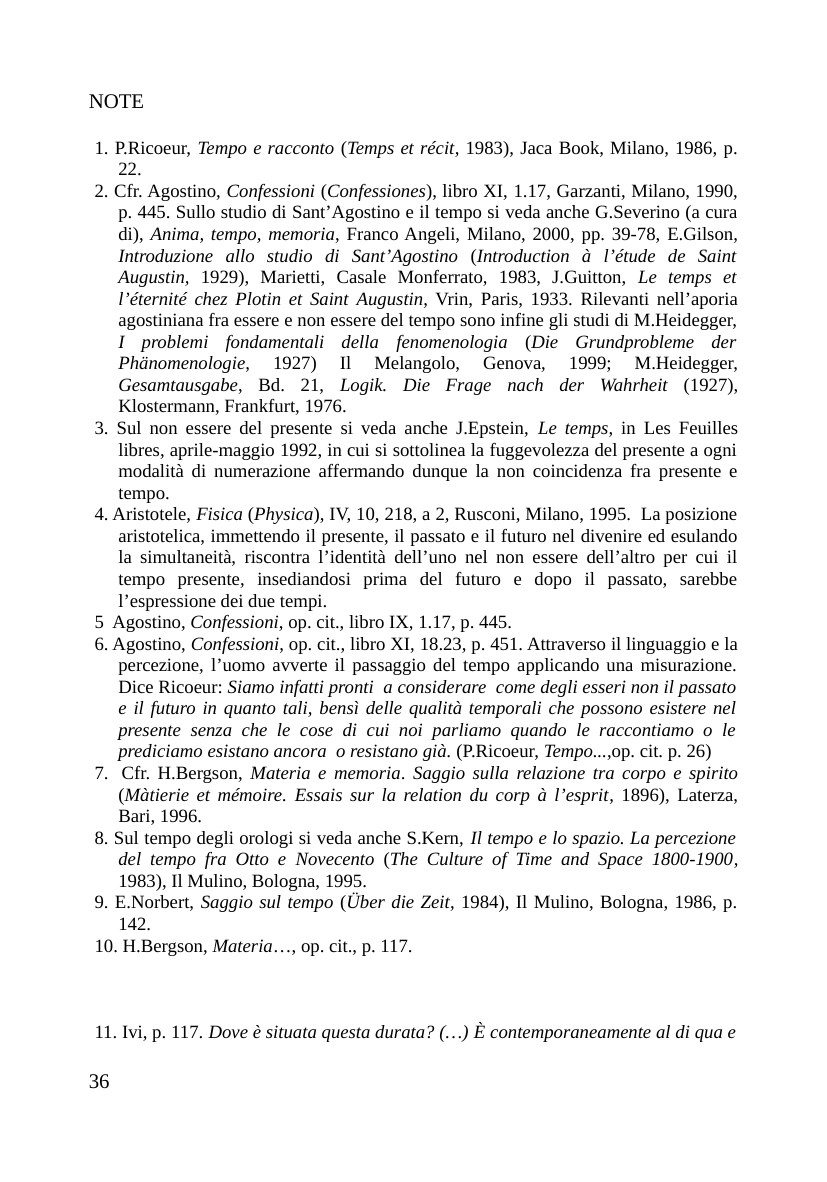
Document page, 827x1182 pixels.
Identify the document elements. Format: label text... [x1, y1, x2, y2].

text 7. Cfr. H.Bergson, Materia e memoria. Saggio sulla relazione tra corpo e spirito (Màtierie et mémoire. Essais sur la relation du corp à l’esprit, 1896), Laterza, Bari, 1996. [94, 762, 738, 827]
text 3. Sul non essere del presente si veda anche J.Epstein, Le temps, in Les Feuilles libres, aprile-maggio 1992, in cui si sottolinea la fuggevolezza del presente a ogni modalità di numerazione affermando dunque la non coincidenza fra presente e tempo. [94, 417, 738, 503]
subtitle NOTE [88, 88, 738, 113]
text 5 Agostino, Confessioni, op. cit., libro IX, 1.17, p. 445. [94, 611, 738, 633]
text 8. Sul tempo degli orologi si veda anche S.Kern, Il tempo e lo spazio. La percezione del tempo fra Otto e Novecento (The Culture of Time and Space 1800-1900, 1983), Il Mulino, Bologna, 1995. [94, 827, 738, 891]
text 6. Agostino, Confessioni, op. cit., libro XI, 18.23, p. 451. Attraverso il linguaggio e la percezione, l’uomo avverte il passaggio del tempo applicando una misurazione. Dice Ricoeur: Siamo infatti pronti a considerare come degli esseri non il passato e il futuro in quanto tali, bensì delle qualità temporali che possono esistere nel presente senza che le cose di cui noi parliamo quando le raccontiamo o le prediciamo esistano ancora o resistano già. (P.Ricoeur, Tempo...,op. cit. p. 26) [94, 633, 738, 762]
text 11. Ivi, p. 117. Dove è situata questa durata? (…) è contemporaneamente al di qua e [94, 1021, 738, 1042]
text 9. E.Norbert, Saggio sul tempo (Über die Zeit, 1984), Il Mulino, Bologna, 1986, p. 142. [94, 891, 738, 934]
text 10. H.Bergson, Materia…, op. cit., p. 117. [94, 934, 738, 956]
text 1. P.Ricoeur, Tempo e racconto (Temps et récit, 1983), Jaca Book, Milano, 1986, p. 22. [94, 137, 738, 180]
text 2. Cfr. Agostino, Confessioni (Confessiones), libro XI, 1.17, Garzanti, Milano, 1990, p. 445. Sullo studio di Sant’Agostino e il tempo si veda anche G.Severino (a cura di), Anima, tempo, memoria, Franco Angeli, Milano, 2000, pp. 39-78, E.Gilson, Introduzione allo studio di Sant’Agostino (Introduction à l’étude de Saint Augustin, 1929), Marietti, Casale Monferrato, 1983, J.Guitton, Le temps et l’éternité chez Plotin et Saint Augustin, Vrin, Paris, 1933. Rilevanti nell’aporia agostiniana fra essere e non essere del tempo sono infine gli studi di M.Heidegger, I problemi fondamentali della fenomenologia (Die Grundprobleme der Phänomenologie, 1927) Il Melangolo, Genova, 1999; M.Heidegger, Gesamtausgabe, Bd. 21, Logik. Die Frage nach der Wahrheit (1927), Klostermann, Frankfurt, 1976. [94, 180, 738, 417]
text 4. Aristotele, Fisica (Physica), IV, 10, 218, a 2, Rusconi, Milano, 1995. La posizione aristotelica, immettendo il presente, il passato e il futuro nel divenire ed esulando la simultaneità, riscontra l’identità dell’uno nel non essere dell’altro per cui il tempo presente, insediandosi prima del futuro e dopo il passato, sarebbe l’espressione dei due tempi. [94, 503, 738, 611]
